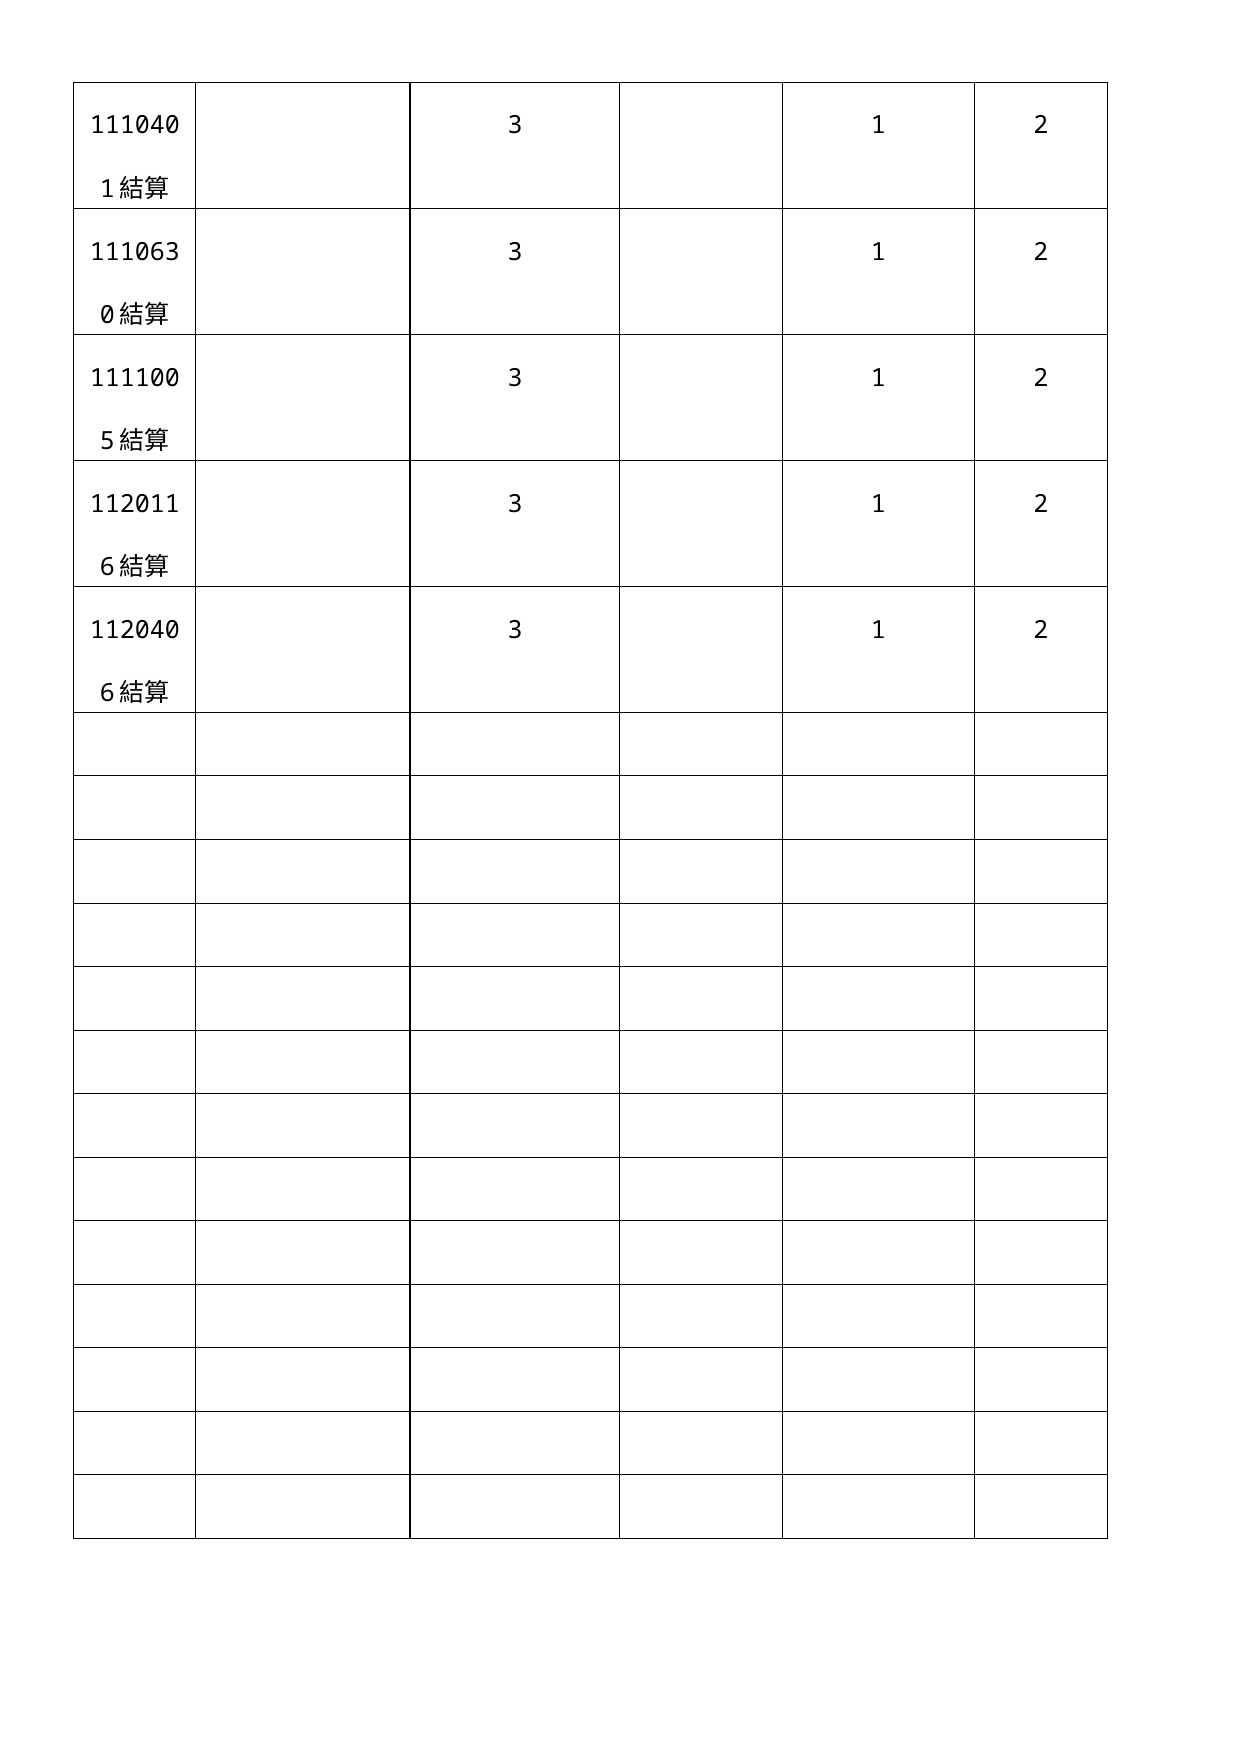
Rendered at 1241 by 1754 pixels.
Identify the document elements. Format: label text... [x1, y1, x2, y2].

table_cell [783, 1412, 974, 1474]
table_cell [620, 209, 782, 334]
table_cell [74, 1031, 195, 1093]
table_cell 2 [975, 209, 1107, 334]
table_cell [74, 1221, 195, 1284]
table_cell [620, 461, 782, 586]
table_cell 2 [975, 83, 1107, 208]
table_cell [411, 1221, 619, 1284]
table_cell [74, 967, 195, 1029]
table_cell [975, 1094, 1107, 1157]
table_cell [783, 1285, 974, 1347]
table_cell 1 [783, 83, 974, 208]
table_cell [620, 904, 782, 966]
table_cell [975, 840, 1107, 902]
table_cell [620, 1348, 782, 1411]
table_cell [620, 1221, 782, 1284]
table_cell 1 [783, 461, 974, 586]
table_cell [196, 1475, 409, 1538]
table_cell [411, 1412, 619, 1474]
table_cell [783, 1221, 974, 1284]
table_cell 2 [975, 461, 1107, 586]
table_cell [74, 904, 195, 966]
table_cell [74, 840, 195, 902]
table_cell [975, 1221, 1107, 1284]
table_cell 2 [975, 587, 1107, 712]
table_cell 1 [783, 209, 974, 334]
table_cell [620, 83, 782, 208]
table_cell 3 [411, 587, 619, 712]
table_cell [975, 1412, 1107, 1474]
table_cell [975, 1158, 1107, 1220]
table_cell [620, 840, 782, 902]
table_cell [620, 713, 782, 775]
table_cell [196, 335, 409, 460]
table_cell [620, 1031, 782, 1093]
table_cell 3 [411, 209, 619, 334]
table_cell 2 [975, 335, 1107, 460]
table_cell [411, 1475, 619, 1538]
table_cell [620, 587, 782, 712]
table_cell [783, 1475, 974, 1538]
table_cell [783, 1348, 974, 1411]
table_cell [196, 83, 409, 208]
table_cell 1 [783, 587, 974, 712]
table_cell 1120116結算 [74, 461, 195, 586]
table_cell 1111005結算 [74, 335, 195, 460]
table_cell 3 [411, 335, 619, 460]
table_cell [196, 1094, 409, 1157]
table_cell [411, 1094, 619, 1157]
table_cell [411, 1348, 619, 1411]
table_cell [411, 904, 619, 966]
table_cell [620, 1158, 782, 1220]
table_cell [196, 1031, 409, 1093]
table_cell [196, 461, 409, 586]
table_cell [411, 776, 619, 839]
table_cell [196, 840, 409, 902]
table_cell [620, 335, 782, 460]
table_cell [74, 1285, 195, 1347]
table_cell [620, 1475, 782, 1538]
table_cell [196, 209, 409, 334]
table_cell [411, 840, 619, 902]
table_cell [196, 967, 409, 1029]
table_cell [411, 1158, 619, 1220]
table_cell [196, 1348, 409, 1411]
table_cell [74, 1094, 195, 1157]
table_cell [74, 1348, 195, 1411]
table_cell [783, 713, 974, 775]
table_cell 1110630結算 [74, 209, 195, 334]
table_cell [783, 904, 974, 966]
table_cell [196, 904, 409, 966]
table_cell [74, 1412, 195, 1474]
table_cell [975, 1348, 1107, 1411]
table_cell [74, 713, 195, 775]
table_cell [620, 776, 782, 839]
table_cell [196, 587, 409, 712]
table_cell [196, 1285, 409, 1347]
table_cell [196, 776, 409, 839]
table_cell [975, 1031, 1107, 1093]
table_cell 3 [411, 83, 619, 208]
table_cell [975, 1475, 1107, 1538]
table_cell [196, 1221, 409, 1284]
table_cell [975, 967, 1107, 1029]
table_cell [975, 776, 1107, 839]
table_cell [975, 713, 1107, 775]
table_cell [620, 1412, 782, 1474]
table_cell [74, 1475, 195, 1538]
table_cell [783, 840, 974, 902]
table_cell [74, 776, 195, 839]
table_cell [411, 1285, 619, 1347]
table_cell 1 [783, 335, 974, 460]
table_cell [411, 967, 619, 1029]
table_cell [196, 1412, 409, 1474]
table_cell [411, 713, 619, 775]
table_cell 3 [411, 461, 619, 586]
table_cell [620, 1094, 782, 1157]
table_cell [74, 1158, 195, 1220]
table_cell [411, 1031, 619, 1093]
table_cell [620, 967, 782, 1029]
table_cell 1110401結算 [74, 83, 195, 208]
table_cell [196, 713, 409, 775]
table_cell [620, 1285, 782, 1347]
table_cell [783, 776, 974, 839]
table_cell [975, 904, 1107, 966]
table_cell [783, 1031, 974, 1093]
table_cell 1120406結算 [74, 587, 195, 712]
table_cell [783, 1094, 974, 1157]
table_cell [783, 1158, 974, 1220]
table_cell [196, 1158, 409, 1220]
table_cell [975, 1285, 1107, 1347]
table_cell [783, 967, 974, 1029]
